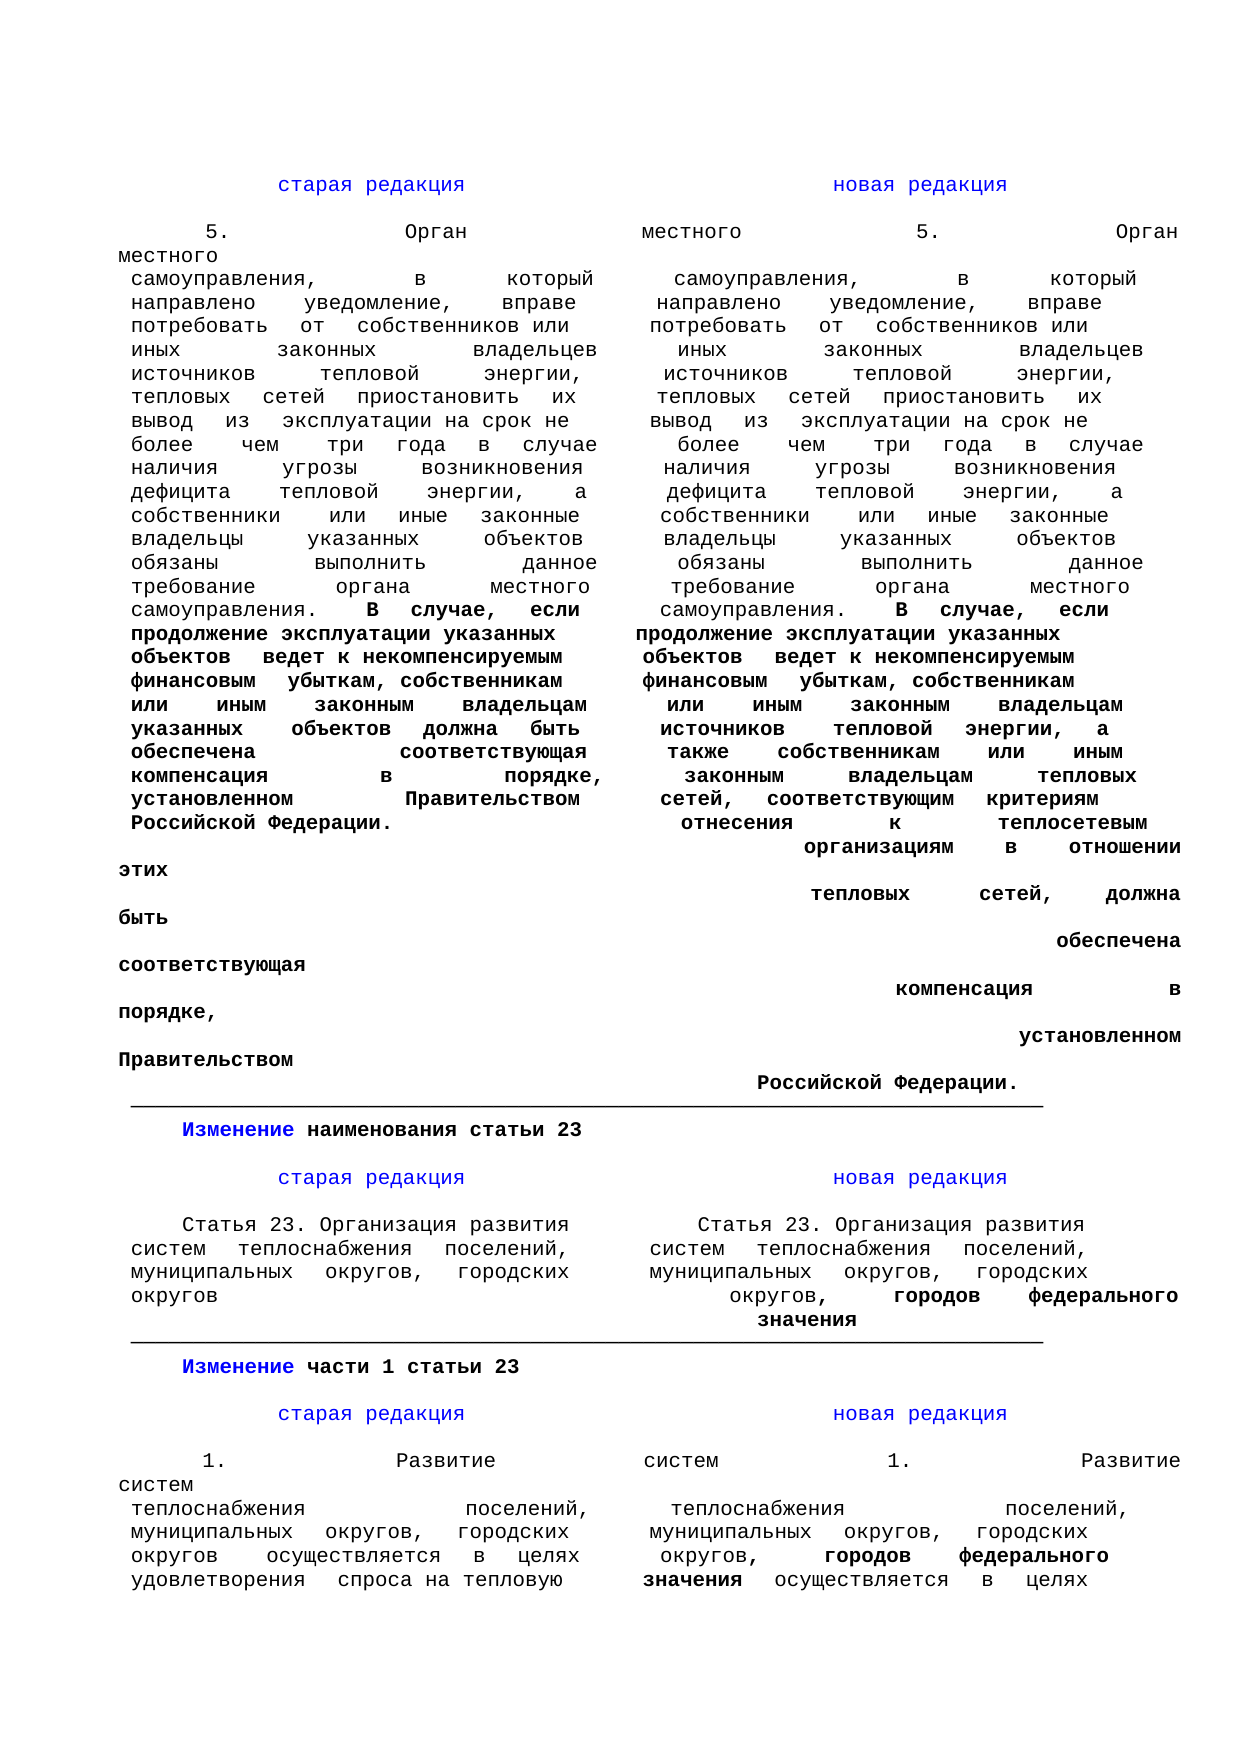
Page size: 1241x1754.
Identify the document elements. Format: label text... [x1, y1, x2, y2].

text обеспечена соответствующая также собственникам или иным [118, 741, 1181, 765]
text Российской Федерации. [118, 1072, 1181, 1096]
text ───────────────────────────────────────────────────────────────────────── [118, 1332, 1181, 1356]
text округов осуществляется в целях округов, городов федерального [118, 1545, 1181, 1569]
text владельцы указанных объектов владельцы указанных объектов [118, 528, 1181, 552]
text источников тепловой энергии, источников тепловой энергии, [118, 363, 1181, 386]
text самоуправления. В случае, если самоуправления. В случае, если [118, 599, 1181, 623]
text 5. Орган местного 5. Орган местного [118, 221, 1181, 268]
text старая редакция новая редакция [118, 174, 1181, 197]
text Изменение части 1 статьи 23 [118, 1356, 1181, 1379]
text дефицита тепловой энергии, а дефицита тепловой энергии, а [118, 481, 1181, 505]
text Статья 23. Организация развития Статья 23. Организация развития [118, 1214, 1181, 1238]
text установленном Правительством сетей, соответствующим критериям [118, 788, 1181, 812]
text более чем три года в случае более чем три года в случае [118, 434, 1181, 457]
text указанных объектов должна быть источников тепловой энергии, а [118, 717, 1181, 741]
text муниципальных округов, городских муниципальных округов, городских [118, 1261, 1181, 1285]
text компенсация в порядке, законным владельцам тепловых [118, 765, 1181, 788]
text округов округов, городов федерального [118, 1285, 1181, 1309]
text самоуправления, в который самоуправления, в который [118, 268, 1181, 292]
text иных законных владельцев иных законных владельцев [118, 339, 1181, 363]
text обязаны выполнить данное обязаны выполнить данное [118, 552, 1181, 576]
text тепловых сетей, должна быть [118, 883, 1181, 930]
text потребовать от собственников или потребовать от собственников или [118, 316, 1181, 339]
text удовлетворения спроса на тепловую значения осуществляется в целях [118, 1569, 1181, 1592]
text наличия угрозы возникновения наличия угрозы возникновения [118, 457, 1181, 481]
text организациям в отношении этих [118, 836, 1181, 883]
text собственники или иные законные собственники или иные законные [118, 505, 1181, 528]
text компенсация в порядке, [118, 978, 1181, 1025]
text или иным законным владельцам или иным законным владельцам [118, 694, 1181, 717]
text ───────────────────────────────────────────────────────────────────────── [118, 1096, 1181, 1119]
text установленном Правительством [118, 1025, 1181, 1072]
text значения [118, 1309, 1181, 1332]
text продолжение эксплуатации указанных продолжение эксплуатации указанных [118, 623, 1181, 647]
text старая редакция новая редакция [118, 1403, 1181, 1427]
text 1. Развитие систем 1. Развитие систем [118, 1451, 1181, 1498]
text объектов ведет к некомпенсируемым объектов ведет к некомпенсируемым [118, 647, 1181, 670]
text обеспечена соответствующая [118, 930, 1181, 978]
text тепловых сетей приостановить их тепловых сетей приостановить их [118, 386, 1181, 410]
text Российской Федерации. отнесения к теплосетевым [118, 812, 1181, 836]
text Изменение наименования статьи 23 [118, 1119, 1181, 1143]
text старая редакция новая редакция [118, 1167, 1181, 1190]
text муниципальных округов, городских муниципальных округов, городских [118, 1521, 1181, 1545]
text требование органа местного требование органа местного [118, 576, 1181, 599]
text систем теплоснабжения поселений, систем теплоснабжения поселений, [118, 1238, 1181, 1261]
text теплоснабжения поселений, теплоснабжения поселений, [118, 1498, 1181, 1521]
text финансовым убыткам, собственникам финансовым убыткам, собственникам [118, 670, 1181, 694]
text вывод из эксплуатации на срок не вывод из эксплуатации на срок не [118, 410, 1181, 434]
text направлено уведомление, вправе направлено уведомление, вправе [118, 292, 1181, 316]
